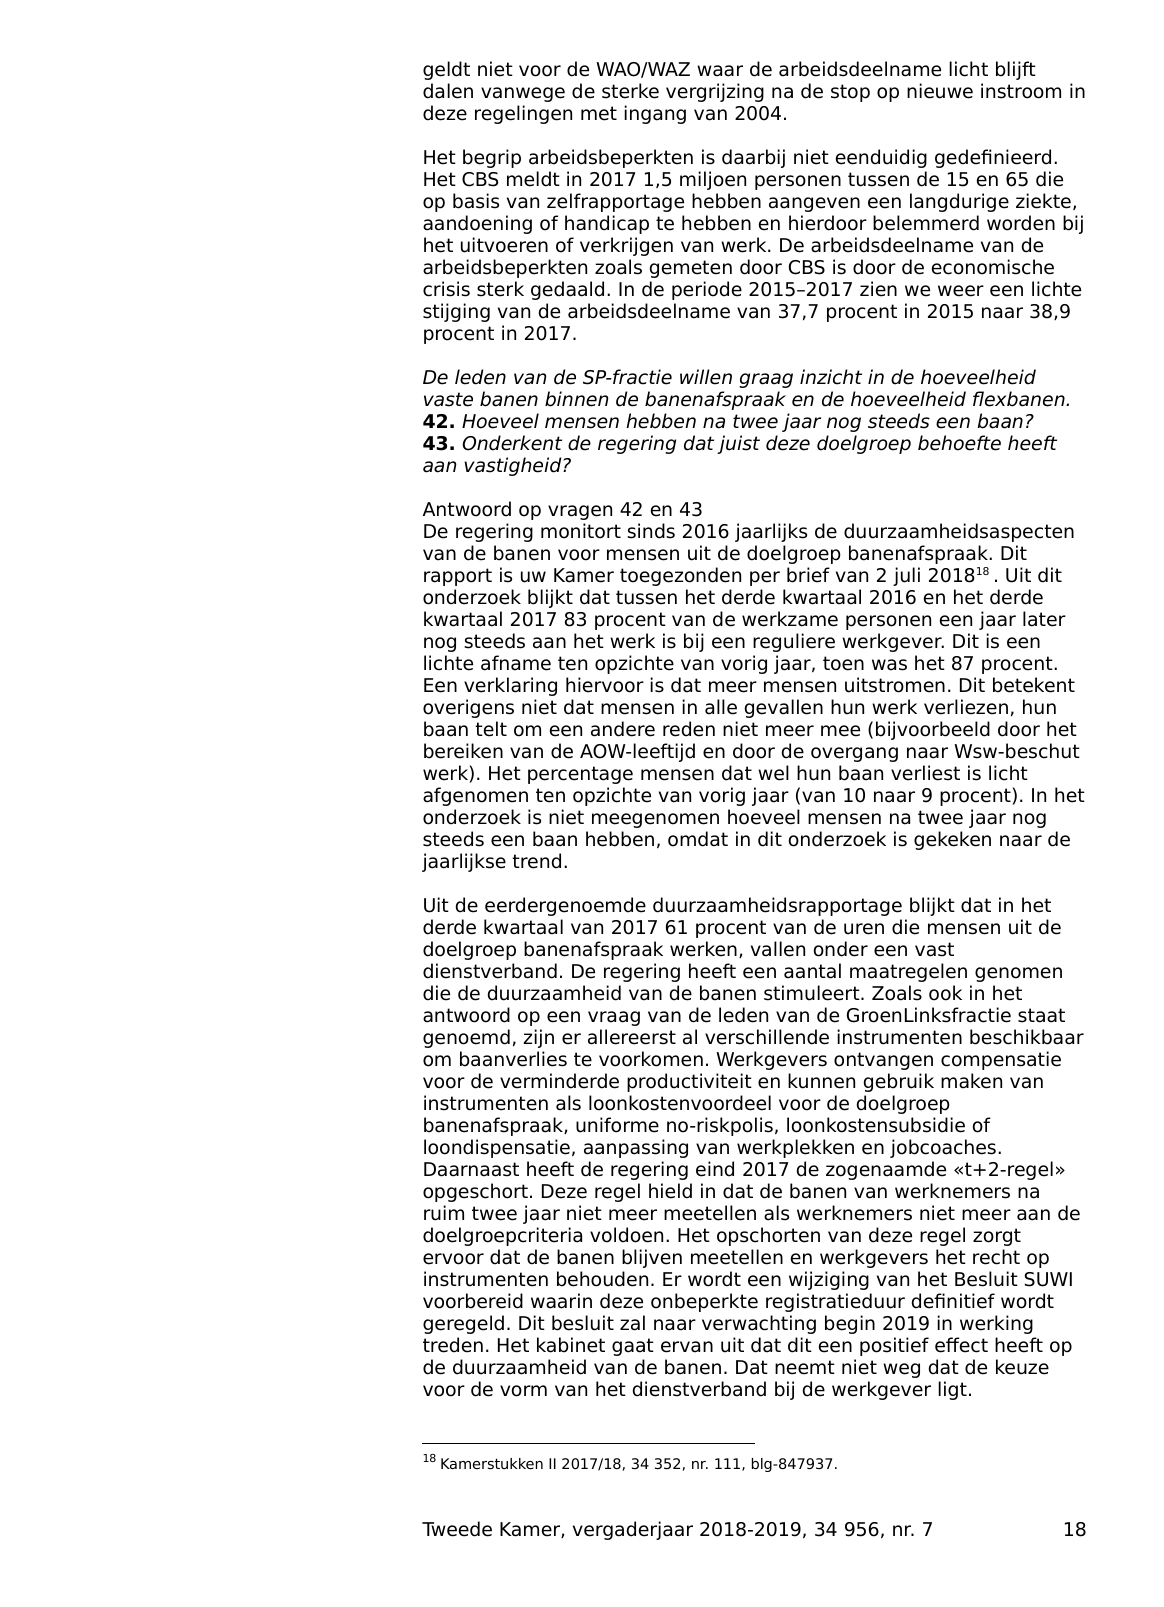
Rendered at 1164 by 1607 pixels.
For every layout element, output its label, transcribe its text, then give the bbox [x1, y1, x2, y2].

text 42. Hoeveel mensen hebben na twee jaar nog steeds een baan? [422, 411, 1087, 433]
text De leden van de SP-fractie willen graag inzicht in de hoeveelheid vaste banen binnen de banenafspraak en de hoeveelheid flexbanen. [422, 367, 1087, 411]
text Kamerstukken II 2017/18, 34 352, nr. 111, blg-847937. [422, 1452, 1087, 1474]
text De regering monitort sinds 2016 jaarlijks de duurzaamheidsaspecten van de banen voor mensen uit de doelgroep banenafspraak. Dit rapport is uw Kamer toegezonden per brief van 2 juli 2018. Uit dit onderzoek blijkt dat tussen het derde kwartaal 2016 en het derde kwartaal 2017 83 procent van de werkzame personen een jaar later nog steeds aan het werk is bij een reguliere werkgever. Dit is een lichte afname ten opzichte van vorig jaar, toen was het 87 procent. Een verklaring hiervoor is dat meer mensen uitstromen. Dit betekent overigens niet dat mensen in alle gevallen hun werk verliezen, hun baan telt om een andere reden niet meer mee (bijvoorbeeld door het bereiken van de AOW-leeftijd en door de overgang naar Wsw-beschut werk). Het percentage mensen dat wel hun baan verliest is licht afgenomen ten opzichte van vorig jaar (van 10 naar 9 procent). In het onderzoek is niet meegenomen hoeveel mensen na twee jaar nog steeds een baan hebben, omdat in dit onderzoek is gekeken naar de jaarlijkse trend. [422, 521, 1087, 873]
text Antwoord op vragen 42 en 43 [422, 499, 1087, 521]
text geldt niet voor de WAO/WAZ waar de arbeidsdeelname licht blijft dalen vanwege de sterke vergrijzing na de stop op nieuwe instroom in deze regelingen met ingang van 2004. [422, 59, 1087, 125]
text Het begrip arbeidsbeperkten is daarbij niet eenduidig gedefinieerd. Het CBS meldt in 2017 1,5 miljoen personen tussen de 15 en 65 die op basis van zelfrapportage hebben aangeven een langdurige ziekte, aandoening of handicap te hebben en hierdoor belemmerd worden bij het uitvoeren of verkrijgen van werk. De arbeidsdeelname van de arbeidsbeperkten zoals gemeten door CBS is door de economische crisis sterk gedaald. In de periode 2015–2017 zien we weer een lichte stijging van de arbeidsdeelname van 37,7 procent in 2015 naar 38,9 procent in 2017. [422, 147, 1087, 345]
text 43. Onderkent de regering dat juist deze doelgroep behoefte heeft aan vastigheid? [422, 433, 1087, 477]
text Uit de eerdergenoemde duurzaamheidsrapportage blijkt dat in het derde kwartaal van 2017 61 procent van de uren die mensen uit de doelgroep banenafspraak werken, vallen onder een vast dienstverband. De regering heeft een aantal maatregelen genomen die de duurzaamheid van de banen stimuleert. Zoals ook in het antwoord op een vraag van de leden van de GroenLinksfractie staat genoemd, zijn er allereerst al verschillende instrumenten beschikbaar om baanverlies te voorkomen. Werkgevers ontvangen compensatie voor de verminderde productiviteit en kunnen gebruik maken van instrumenten als loonkostenvoordeel voor de doelgroep banenafspraak, uniforme no-riskpolis, loonkostensubsidie of loondispensatie, aanpassing van werkplekken en jobcoaches. Daarnaast heeft de regering eind 2017 de zogenaamde «t+2-regel» opgeschort. Deze regel hield in dat de banen van werknemers na ruim twee jaar niet meer meetellen als werknemers niet meer aan de doelgroepcriteria voldoen. Het opschorten van deze regel zorgt ervoor dat de banen blijven meetellen en werkgevers het recht op instrumenten behouden. Er wordt een wijziging van het Besluit SUWI voorbereid waarin deze onbeperkte registratieduur definitief wordt geregeld. Dit besluit zal naar verwachting begin 2019 in werking treden. Het kabinet gaat ervan uit dat dit een positief effect heeft op de duurzaamheid van de banen. Dat neemt niet weg dat de keuze voor de vorm van het dienstverband bij de werkgever ligt. [422, 895, 1087, 1401]
